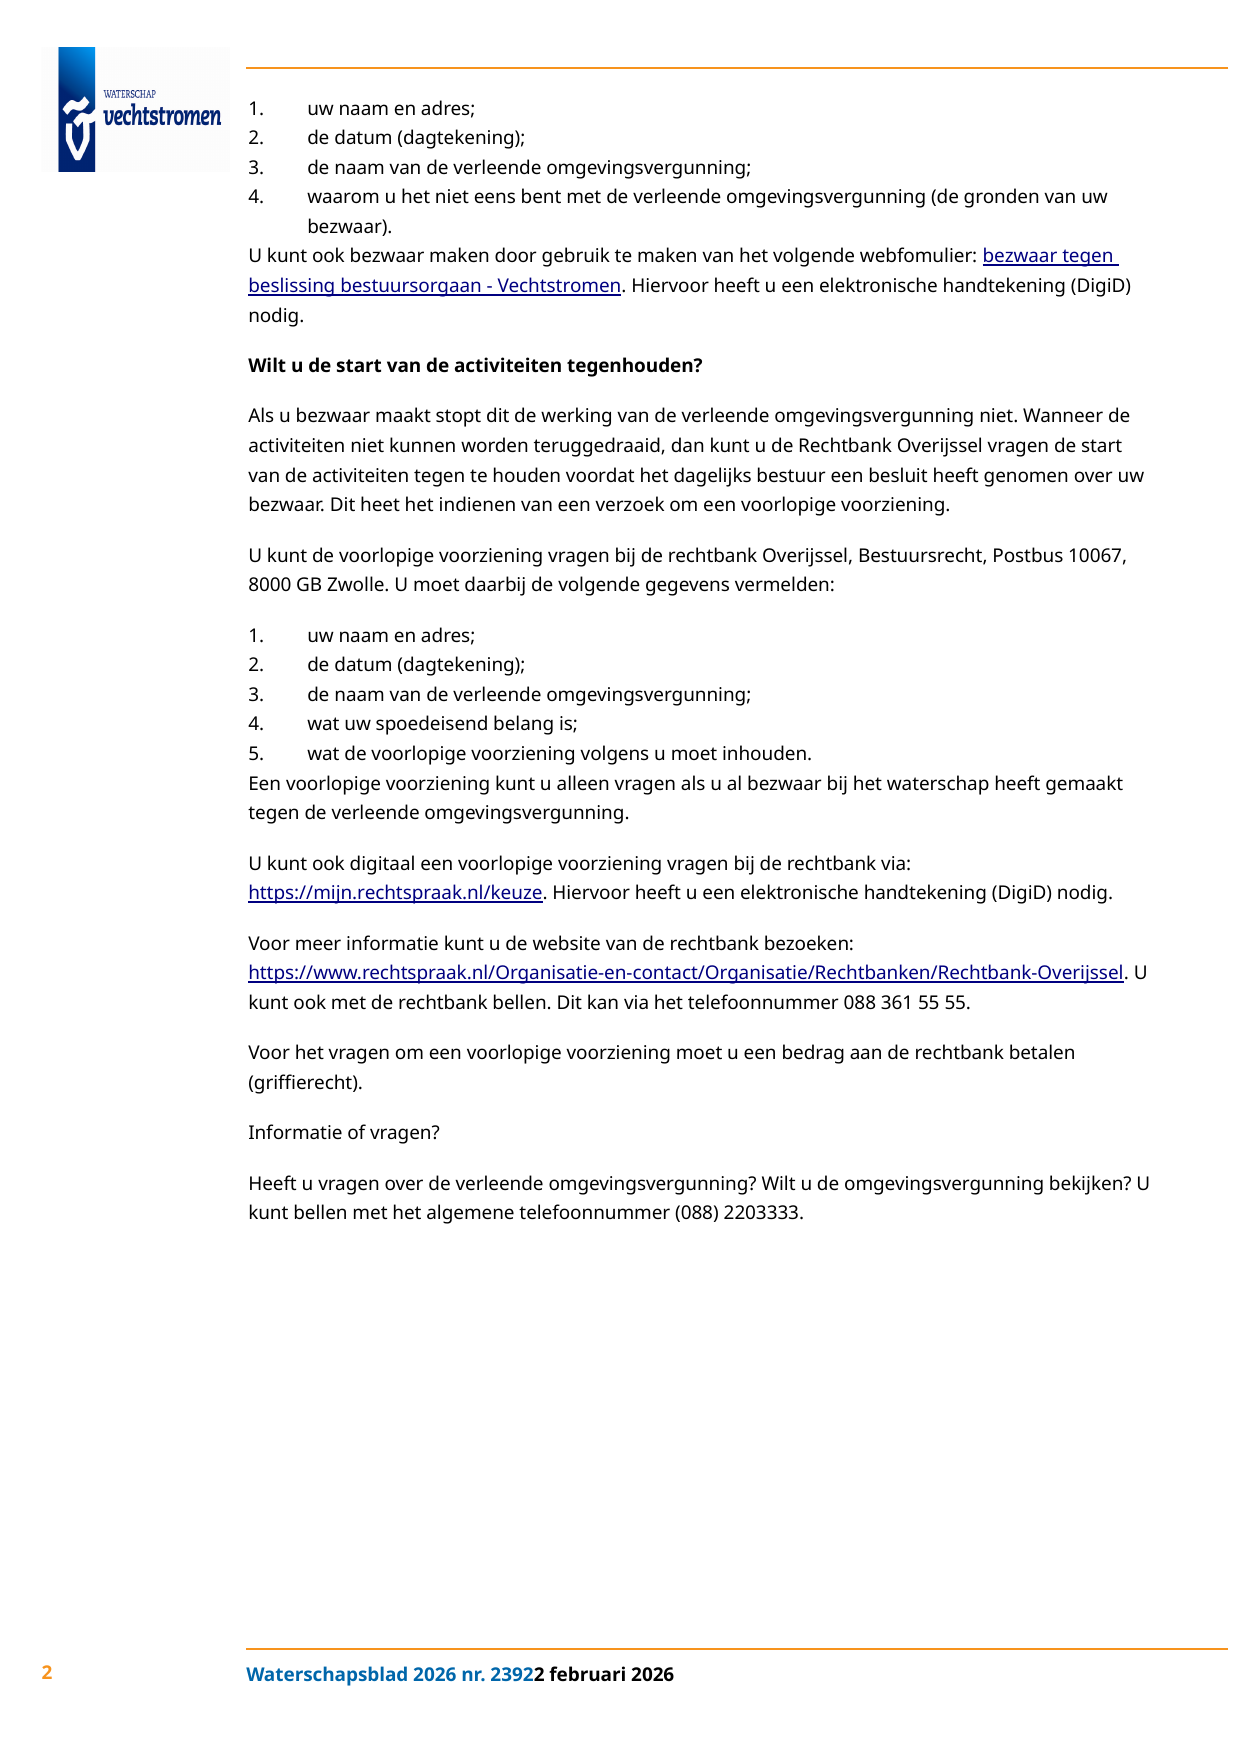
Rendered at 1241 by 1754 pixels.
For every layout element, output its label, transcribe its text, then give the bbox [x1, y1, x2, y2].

list de datum (dagtekening); [248, 124, 1152, 150]
text U kunt de voorlopige voorziening vragen bij de rechtbank Overijssel, Bestuursrecht, Postbus 10067, 8000 GB Zwolle. U moet daarbij de volgende gegevens vermelden: [248, 542, 1152, 597]
list wat de voorlopige voorziening volgens u moet inhouden. [248, 740, 1152, 766]
text Heeft u vragen over de verleende omgevingsvergunning? Wilt u de omgevingsvergunning bekijken? U kunt bellen met het algemene telefoonnummer (088) 2203333. [248, 1170, 1152, 1225]
picture [41, 47, 231, 172]
list uw naam en adres; [248, 95, 1152, 121]
text Voor meer informatie kunt u de website van de rechtbank bezoeken: https://www.rechtspraak.nl/Organisatie-en-contact/Organisatie/Rechtbanken/Rechtbank-Overijssel. U kunt ook met de rechtbank bellen. Dit kan via het telefoonnummer 088 361 55 55. [248, 930, 1152, 1015]
text U kunt ook bezwaar maken door gebruik te maken van het volgende webfomulier: bezwaar tegen beslissing bestuursorgaan - Vechtstromen. Hiervoor heeft u een elektronische handtekening (DigiD) nodig. [248, 243, 1152, 328]
text Als u bezwaar maakt stopt dit de werking van de verleende omgevingsvergunning niet. Wanneer de activiteiten niet kunnen worden teruggedraaid, dan kunt u de Rechtbank Overijssel vragen de start van de activiteiten tegen te houden voordat het dagelijks bestuur een besluit heeft genomen over uw bezwaar. Dit heet het indienen van een verzoek om een voorlopige voorziening. [248, 403, 1152, 517]
list uw naam en adres; [248, 622, 1152, 648]
text Wilt u de start van de activiteiten tegenhouden? [248, 352, 1152, 378]
text Een voorlopige voorziening kunt u alleen vragen als u al bezwaar bij het waterschap heeft gemaakt tegen de verleende omgevingsvergunning. [248, 770, 1152, 825]
list de datum (dagtekening); [248, 651, 1152, 677]
list de naam van de verleende omgevingsvergunning; [248, 681, 1152, 707]
text Informatie of vragen? [248, 1119, 1152, 1145]
list de naam van de verleende omgevingsvergunning; [248, 154, 1152, 180]
text Voor het vragen om een voorlopige voorziening moet u een bedrag aan de rechtbank betalen (griffierecht). [248, 1039, 1152, 1095]
list wat uw spoedeisend belang is; [248, 711, 1152, 736]
list waarom u het niet eens bent met de verleende omgevingsvergunning (de gronden van uw bezwaar). [248, 183, 1152, 239]
text U kunt ook digitaal een voorlopige voorziening vragen bij de rechtbank via: https://mijn.rechtspraak.nl/keuze. Hiervoor heeft u een elektronische handtekening (DigiD) nodig. [248, 850, 1152, 905]
